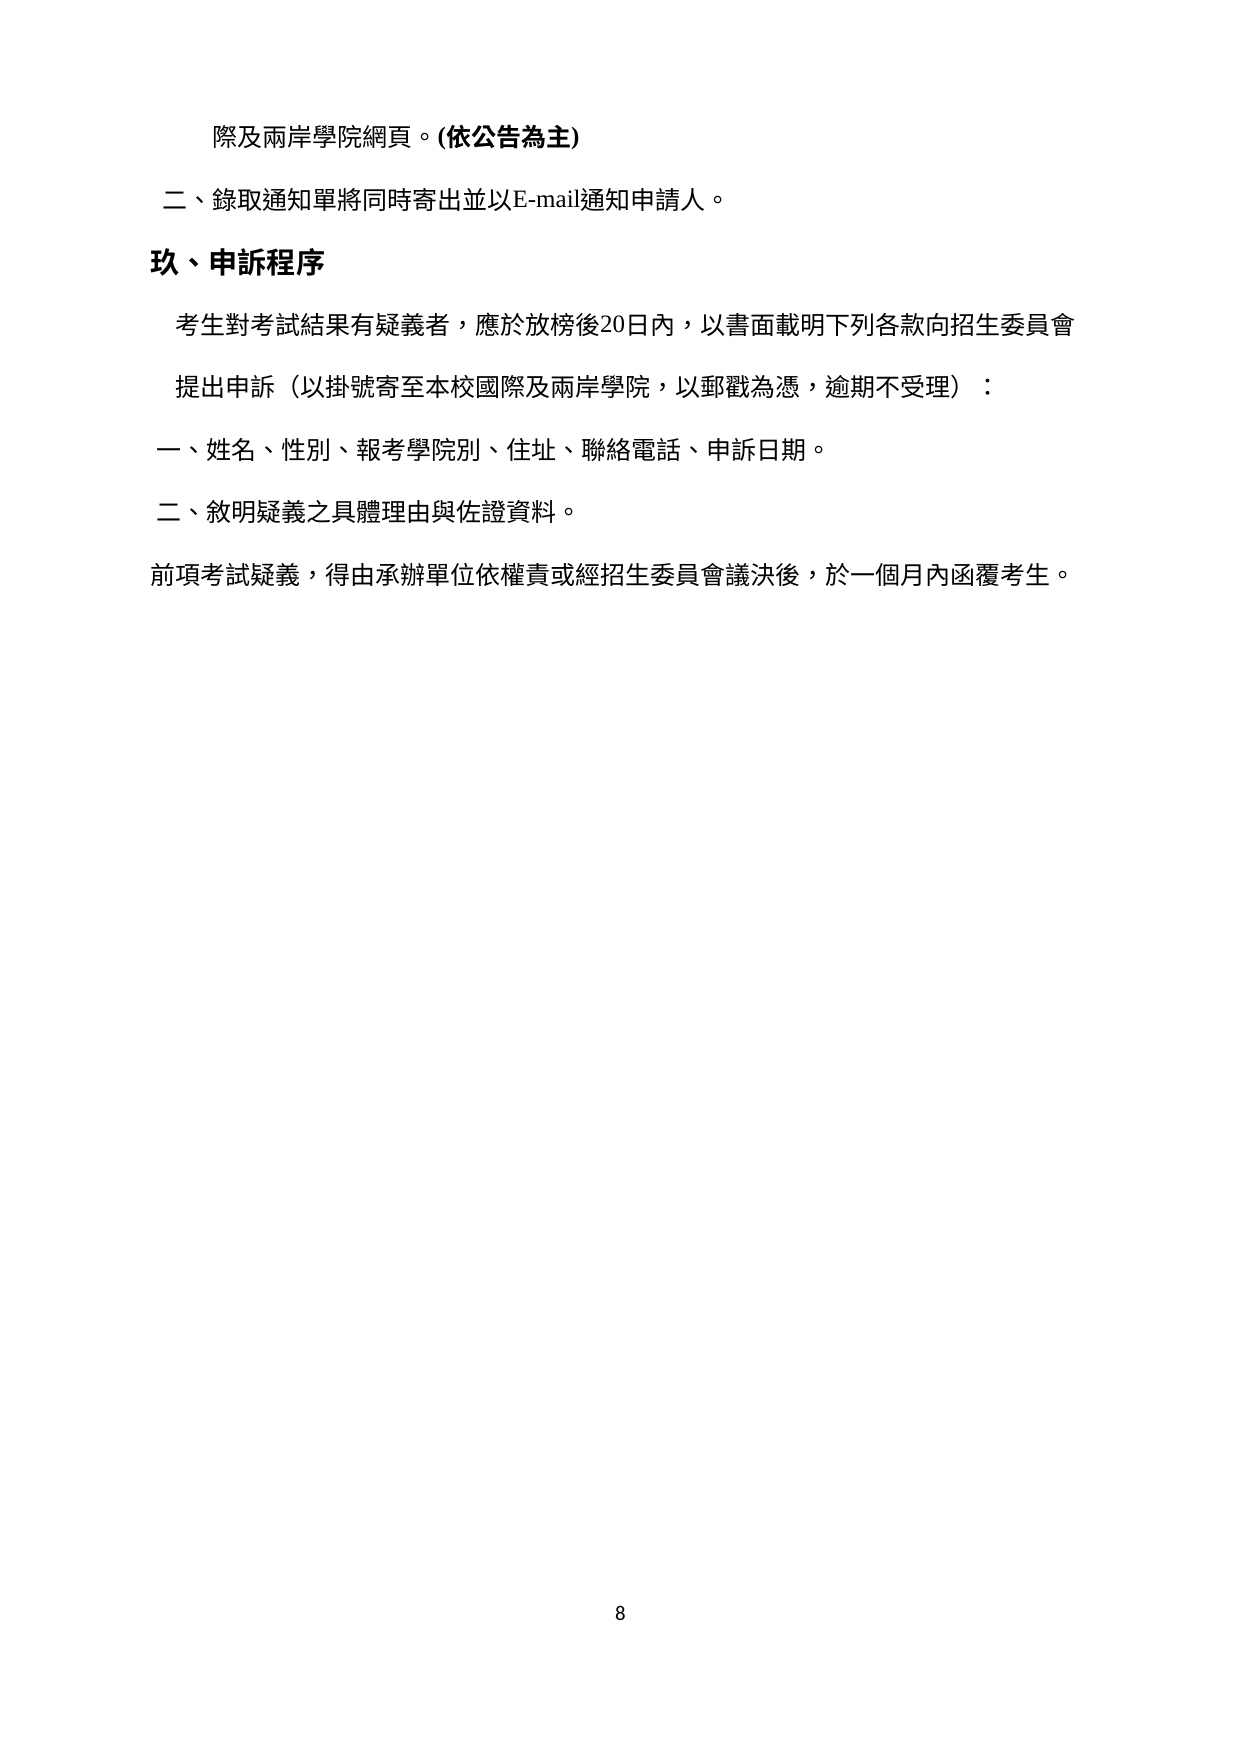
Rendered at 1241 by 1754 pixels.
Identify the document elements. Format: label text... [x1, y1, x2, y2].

text 二、錄取通知單將同時寄出並以E-mail通知申請人。 [162, 157, 1090, 219]
text 際及兩岸學院網頁。(依公告為主) [162, 94, 1090, 157]
text 考生對考試結果有疑義者，應於放榜後20日內，以書面載明下列各款向招生委員會提出申訴（以掛號寄至本校國際及兩岸學院，以郵戳為憑，逾期不受理）： [175, 282, 1090, 407]
text 一、姓名、性別、報考學院別、住址、聯絡電話、申訴日期。 [150, 407, 1090, 469]
text 二、敘明疑義之具體理由與佐證資料。 [150, 469, 1090, 532]
text 前項考試疑義，得由承辦單位依權責或經招生委員會議決後，於一個月內函覆考生。 [150, 532, 1090, 594]
text 玖、申訴程序 [150, 219, 1090, 282]
